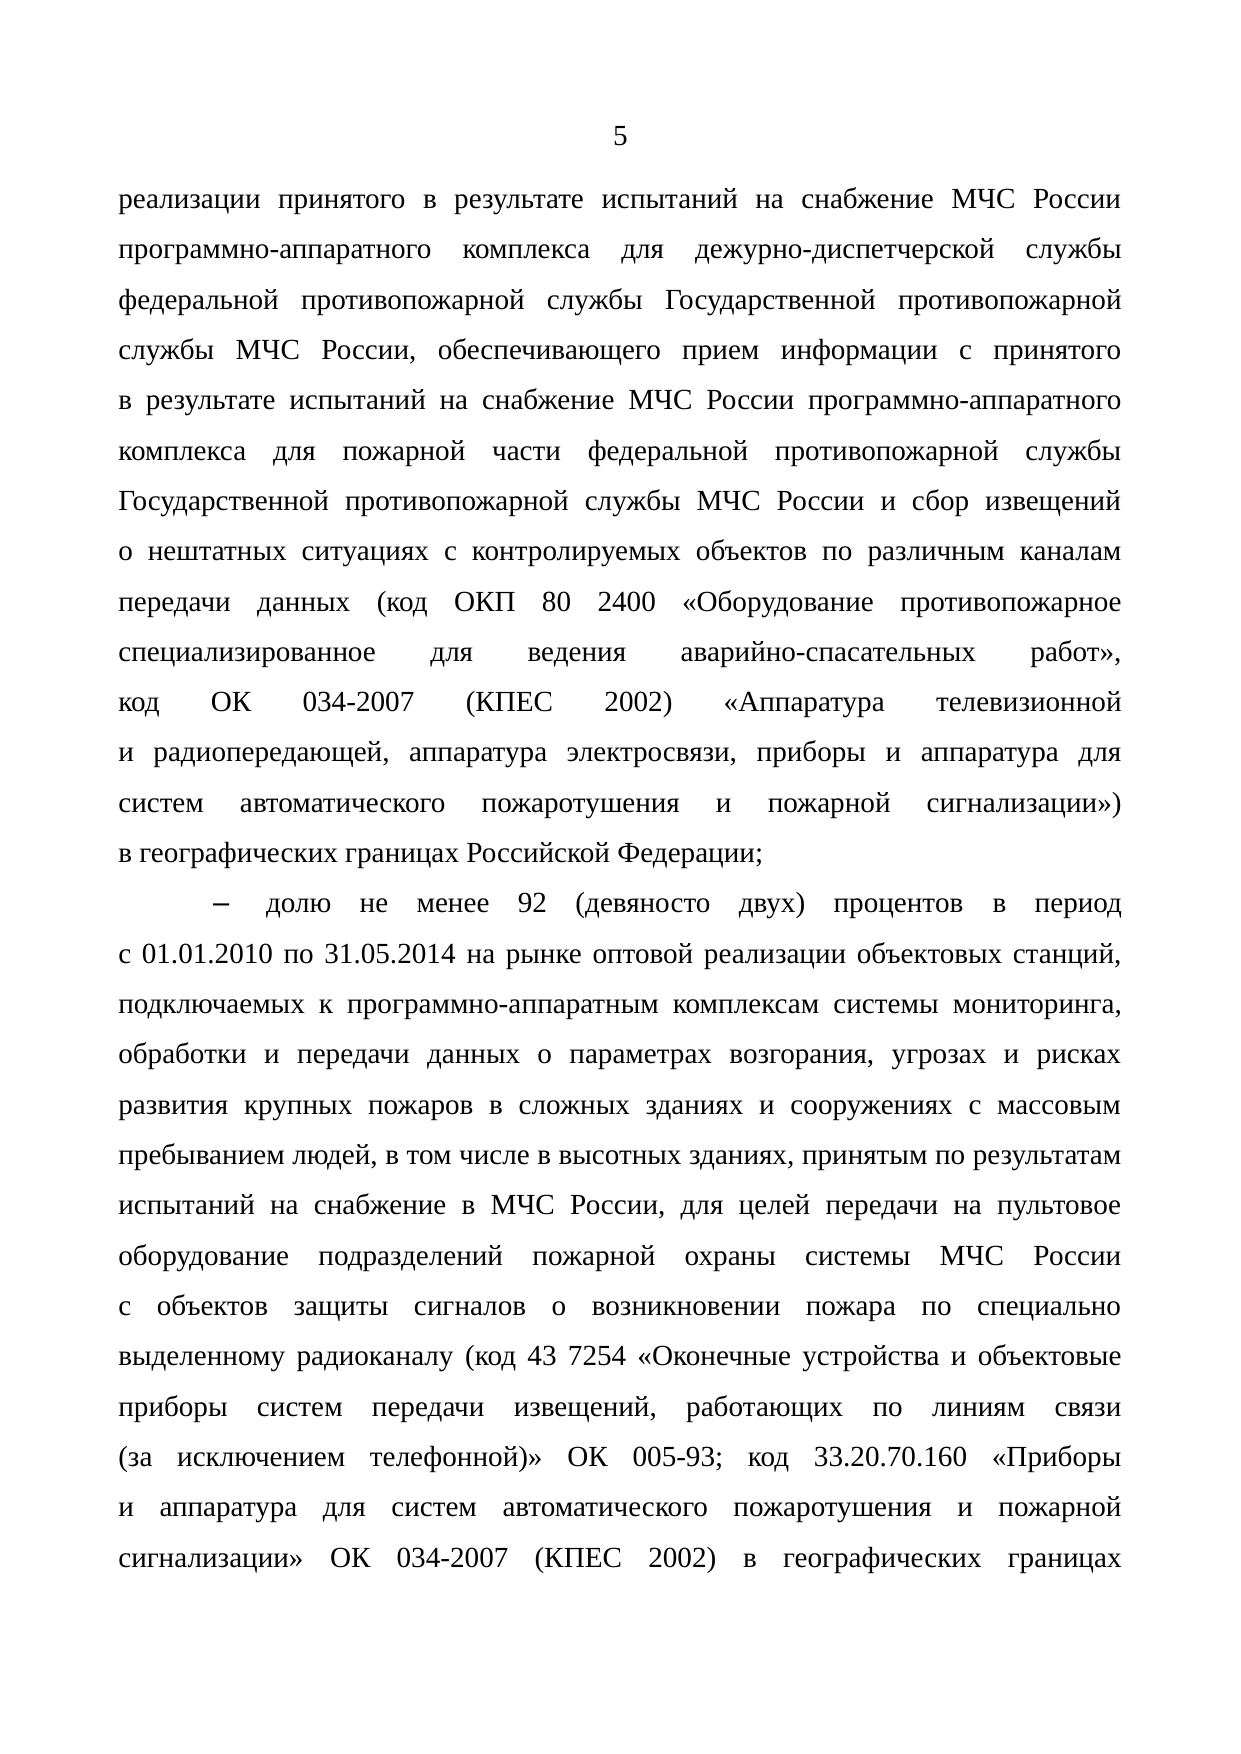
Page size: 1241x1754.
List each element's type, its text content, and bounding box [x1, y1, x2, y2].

list долю не менее 92 (девяносто двух) процентов в период с 01.01.2010 по 31.05.2014 на рынке оптовой реализации объектовых станций, подключаемых к программно-аппаратным комплексам системы мониторинга, обработки и передачи данных о параметрах возгорания, угрозах и рисках развития крупных пожаров в сложных зданиях и сооружениях с массовым пребыванием людей, в том числе в высотных зданиях, принятым по результатам испытаний на снабжение в МЧС России, для целей передачи на пультовое оборудование подразделений пожарной охраны системы МЧС России с объектов защиты сигналов о возникновении пожара по специально выделенному радиоканалу (код 43 7254 «Оконечные устройства и объектовые приборы систем передачи извещений, работающих по линиям связи (за исключением телефонной)» ОК 005-93; код 33.20.70.160 «Приборы и аппаратура для систем автоматического пожаротушения и пожарной сигнализации» ОК 034-2007 (КПЕС 2002) в географических границах [118, 886, 1122, 1573]
list реализации принятого в результате испытаний на снабжение МЧС России программно-аппаратного комплекса для дежурно-диспетчерской службы федеральной противопожарной службы Государственной противопожарной службы МЧС России, обеспечивающего прием информации с принятого в результате испытаний на снабжение МЧС России программно-аппаратного комплекса для пожарной части федеральной противопожарной службы Государственной противопожарной службы МЧС России и сбор извещений о нештатных ситуациях с контролируемых объектов по различным каналам передачи данных (код ОКП 80 2400 «Оборудование противопожарное специализированное для ведения аварийно-спасательных работ», код ОК 034-2007 (КПЕС 2002) «Аппаратура телевизионной и радиопередающей, аппаратура электросвязи, приборы и аппаратура для систем автоматического пожаротушения и пожарной сигнализации») в географических границах Российской Федерации; [118, 181, 1122, 869]
